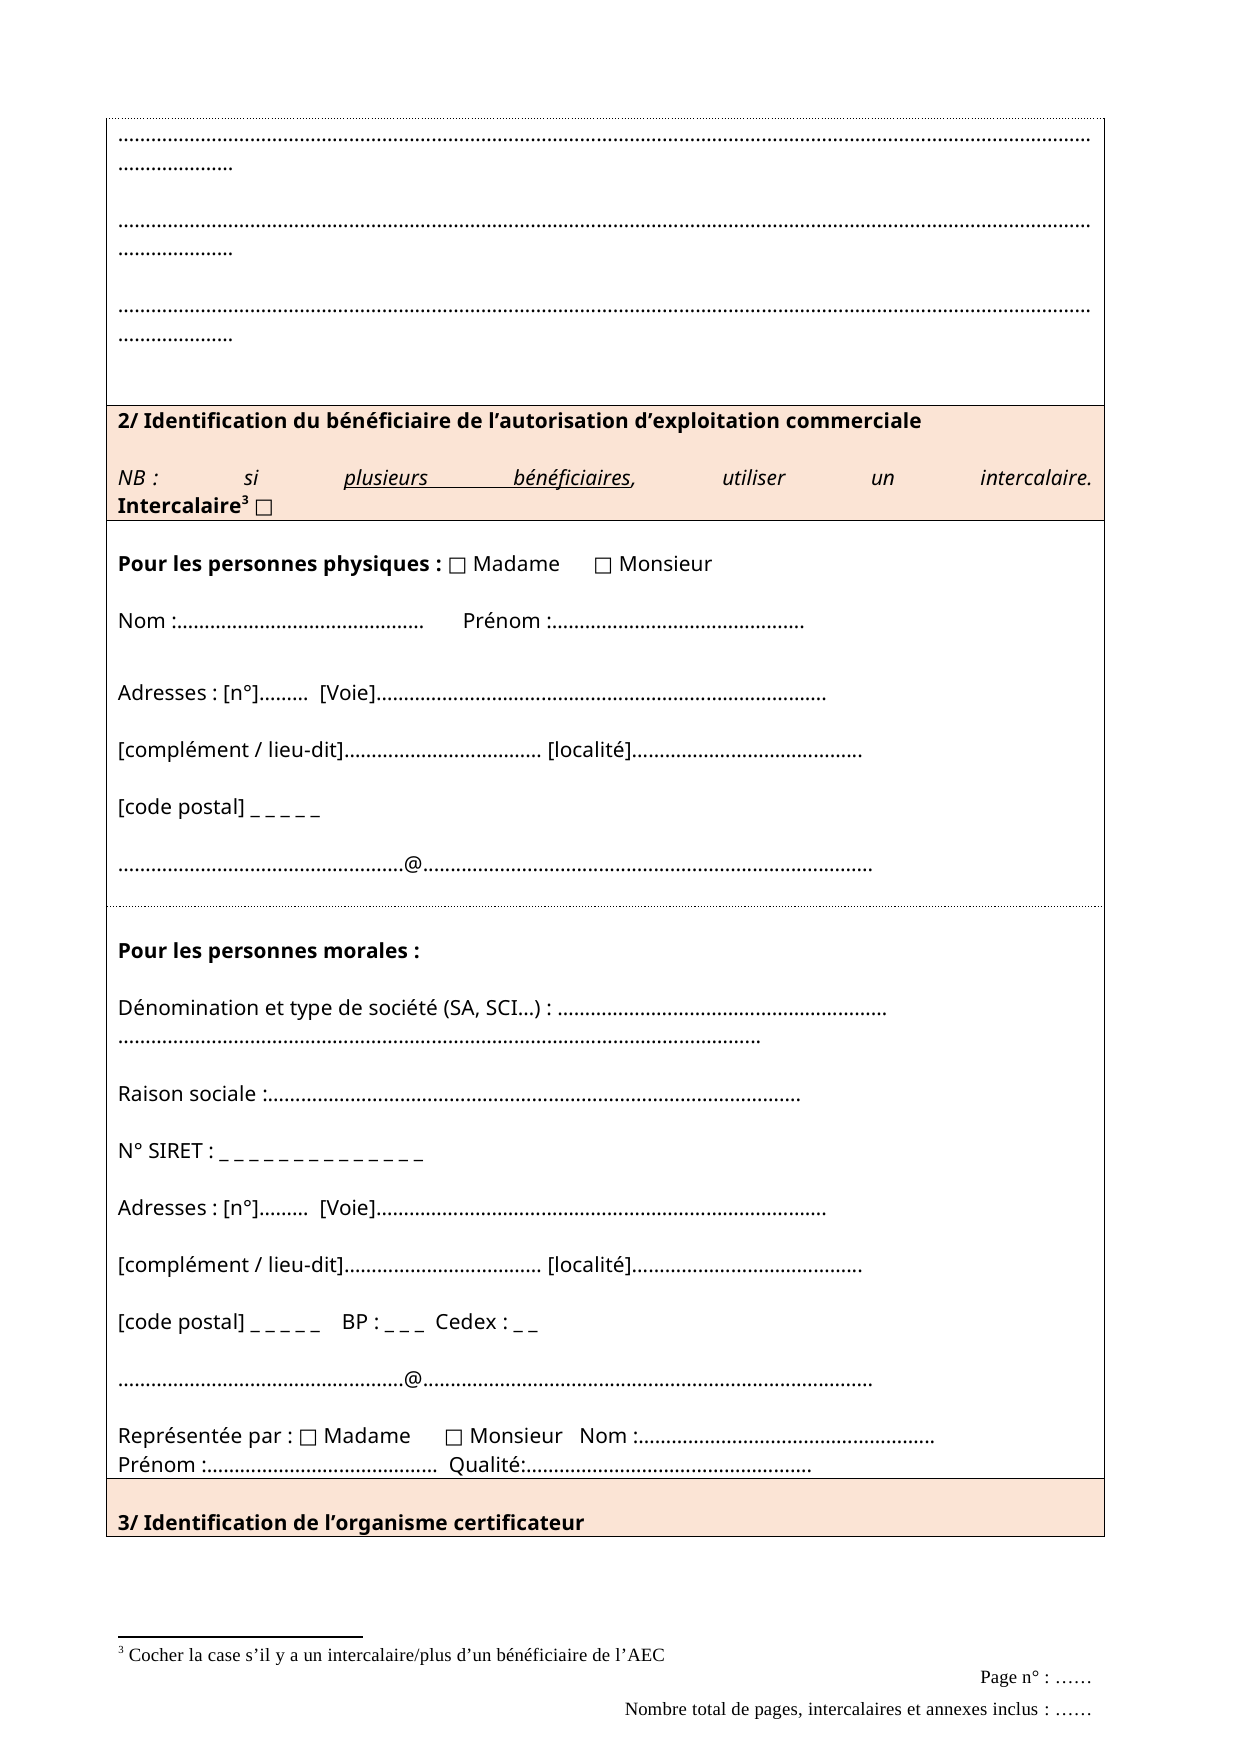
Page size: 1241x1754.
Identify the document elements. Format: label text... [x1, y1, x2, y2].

table_cell Nature du projet et adresse du site d’implantation : ……………………………………………………………………………………………………………………………………………………………………………… ……………………………………………………………………………………………………………………………………………………………………………… …………………………………………………………………………………………………………………………………………………………………………… .. …………………………………………………………………………………………………………………………………………………………………………….. ……………………………………………………………………………………………………………………………………………………………………………... ……………………………………………………………………………………………………………………………………………………………………………… ……………………………………………………………………………………………………………………………………………………………………………… [107, 118, 1104, 404]
table_cell Pour les personnes physiques : □ Madame □ Monsieur Nom :……………………………………… Prénom :………………………………………. Adresses : [n°]……… [Voie]………………………………………………………………………. [complément / lieu-dit]……………………………… [localité]…………………………………... [code postal] _ _ _ _ _ …………………………………………….@.................................................................................. [107, 521, 1104, 906]
table_cell 2/ Identification du bénéficiaire de l’autorisation d’exploitation commerciale NB : si plusieurs bénéficiaires, utiliser un intercalaire. Intercalaire □ [107, 406, 1104, 520]
table_cell Pour les personnes morales : Dénomination et type de société (SA, SCI…) : …………………………………………………… ……………………………………………………………………………………………………... Raison sociale :……………………………………………………………………………………. N° SIRET : _ _ _ _ _ _ _ _ _ _ _ _ _ _ Adresses : [n°]……… [Voie]………………………………………………………………………. [complément / lieu-dit]……………………………… [localité]…………………………………... [code postal] _ _ _ _ _ BP : _ _ _ Cedex : _ _ …………………………………………….@.................................................................................. Représentée par : □ Madame □ Monsieur Nom :……………………………………………... Prénom :…………………………………… Qualité:……………………………………………. [107, 906, 1104, 1478]
table_cell 3/ Identification de l’organisme certificateur [107, 1479, 1104, 1536]
